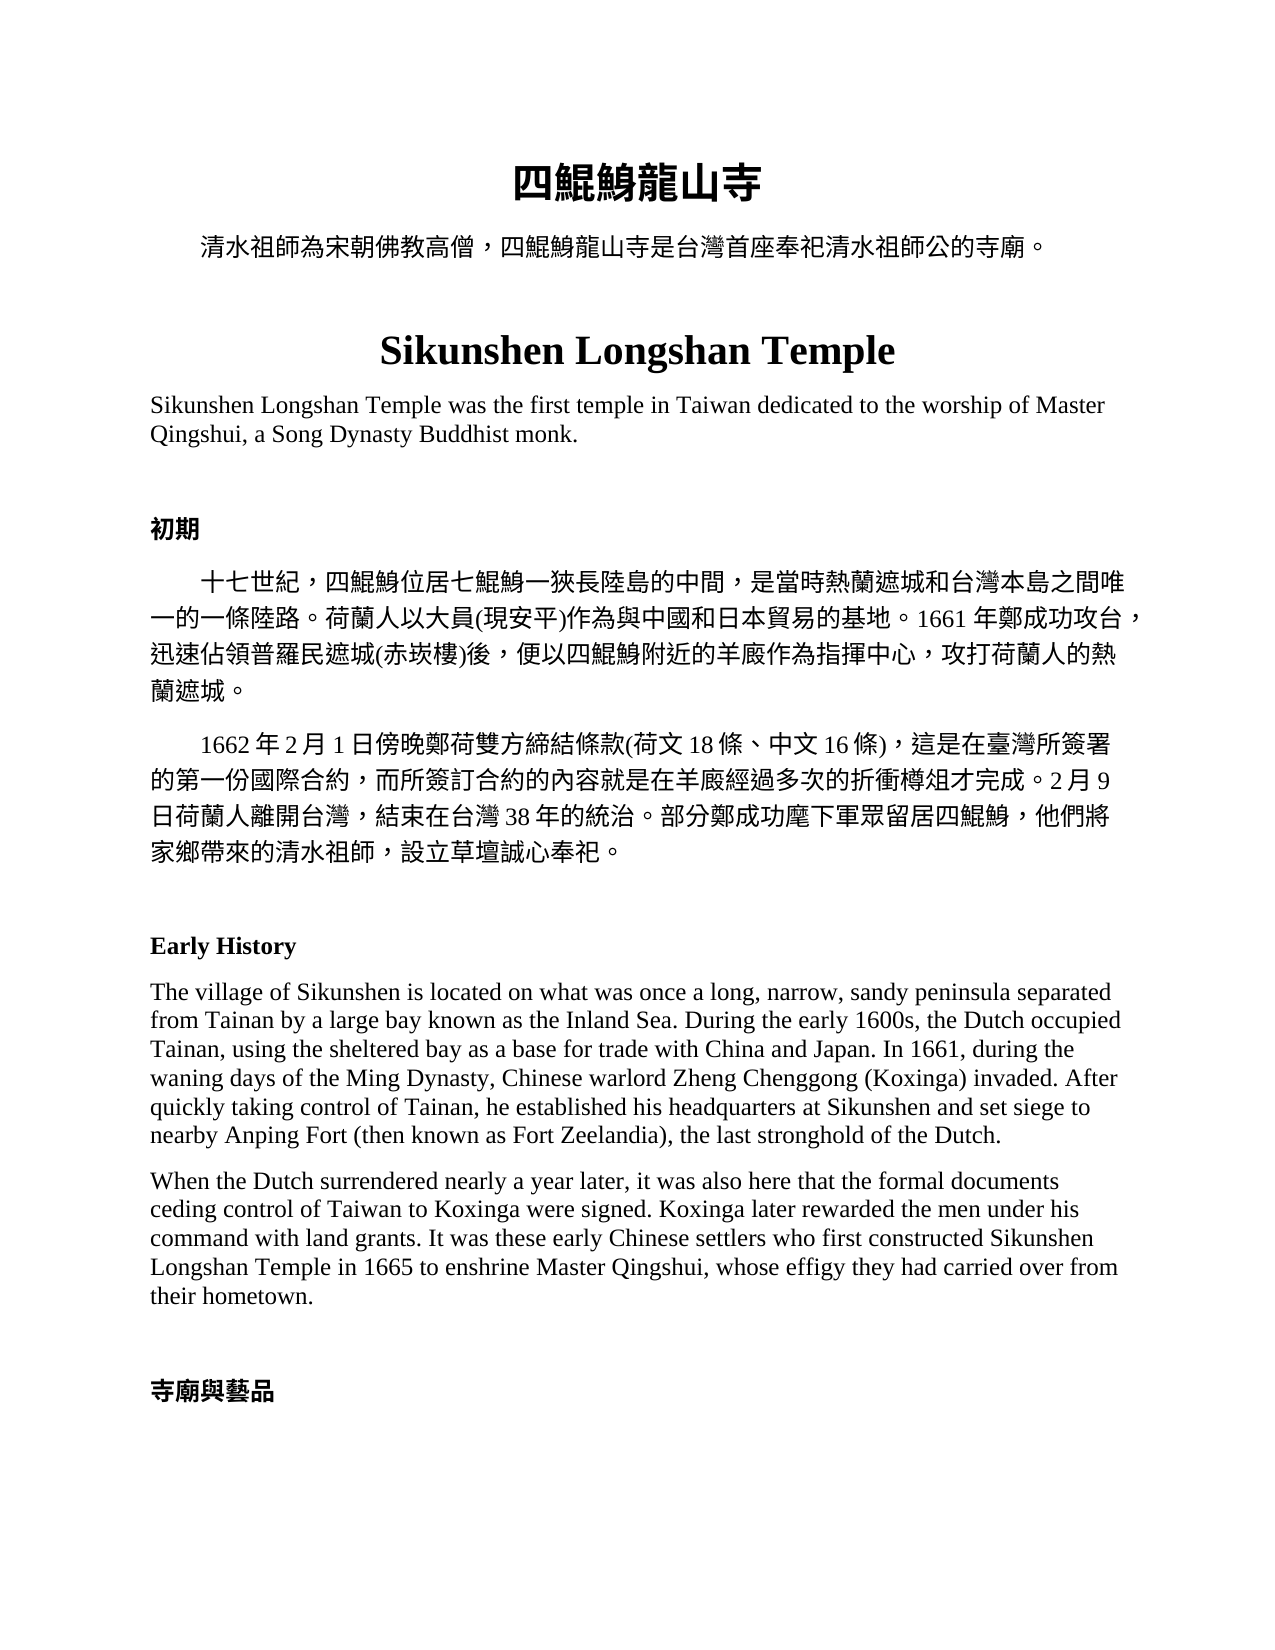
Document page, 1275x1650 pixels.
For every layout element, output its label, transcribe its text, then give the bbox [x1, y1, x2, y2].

text 四鯤鯓龍山寺 [150, 150, 1125, 210]
text Sikunshen Longshan Temple [150, 325, 1125, 373]
text When the Dutch surrendered nearly a year later, it was also here that the formal documents ceding control of Taiwan to Koxinga were signed. Koxinga later rewarded the men under his command with land grants. It was these early Chinese settlers who first constructed Sikunshen Longshan Temple in 1665 to enshrine Master Qingshui, whose effigy they had carried over from their hometown. [150, 1166, 1125, 1309]
text 寺廟與藝品 [150, 1372, 1125, 1408]
text 清水祖師為宋朝佛教高僧，四鯤鯓龍山寺是台灣首座奉祀清水祖師公的寺廟。 [150, 227, 1125, 263]
text 1662年2月1日傍晚鄭荷雙方締結條款(荷文18條、中文16條)，這是在臺灣所簽署的第一份國際合約，而所簽訂合約的內容就是在羊廄經過多次的折衝樽俎才完成。2月9日荷蘭人離開台灣，結束在台灣38年的統治。部分鄭成功麾下軍眾留居四鯤鯓，他們將家鄉帶來的清水祖師，設立草壇誠心奉祀。 [150, 724, 1125, 869]
text Sikunshen Longshan Temple was the first temple in Taiwan dedicated to the worship of Master Qingshui, a Song Dynasty Buddhist monk. [150, 390, 1125, 447]
text Early History [150, 931, 1125, 960]
text The village of Sikunshen is located on what was once a long, narrow, sandy peninsula separated from Tainan by a large bay known as the Inland Sea. During the early 1600s, the Dutch occupied Tainan, using the sheltered bay as a base for trade with China and Japan. In 1661, during the waning days of the Ming Dynasty, Chinese warlord Zheng Chenggong (Koxinga) invaded. After quickly taking control of Tainan, he established his headquarters at Sikunshen and set siege to nearby Anping Fort (then known as Fort Zeelandia), the last stronghold of the Dutch. [150, 977, 1125, 1149]
text 初期 [150, 509, 1125, 546]
text 十七世紀，四鯤鯓位居七鯤鯓一狹長陸島的中間，是當時熱蘭遮城和台灣本島之間唯一的一條陸路。荷蘭人以大員(現安平)作為與中國和日本貿易的基地。1661 年鄭成功攻台，迅速佔領普羅民遮城(赤崁樓)後，便以四鯤鯓附近的羊廄作為指揮中心，攻打荷蘭人的熱蘭遮城。 [150, 562, 1125, 707]
